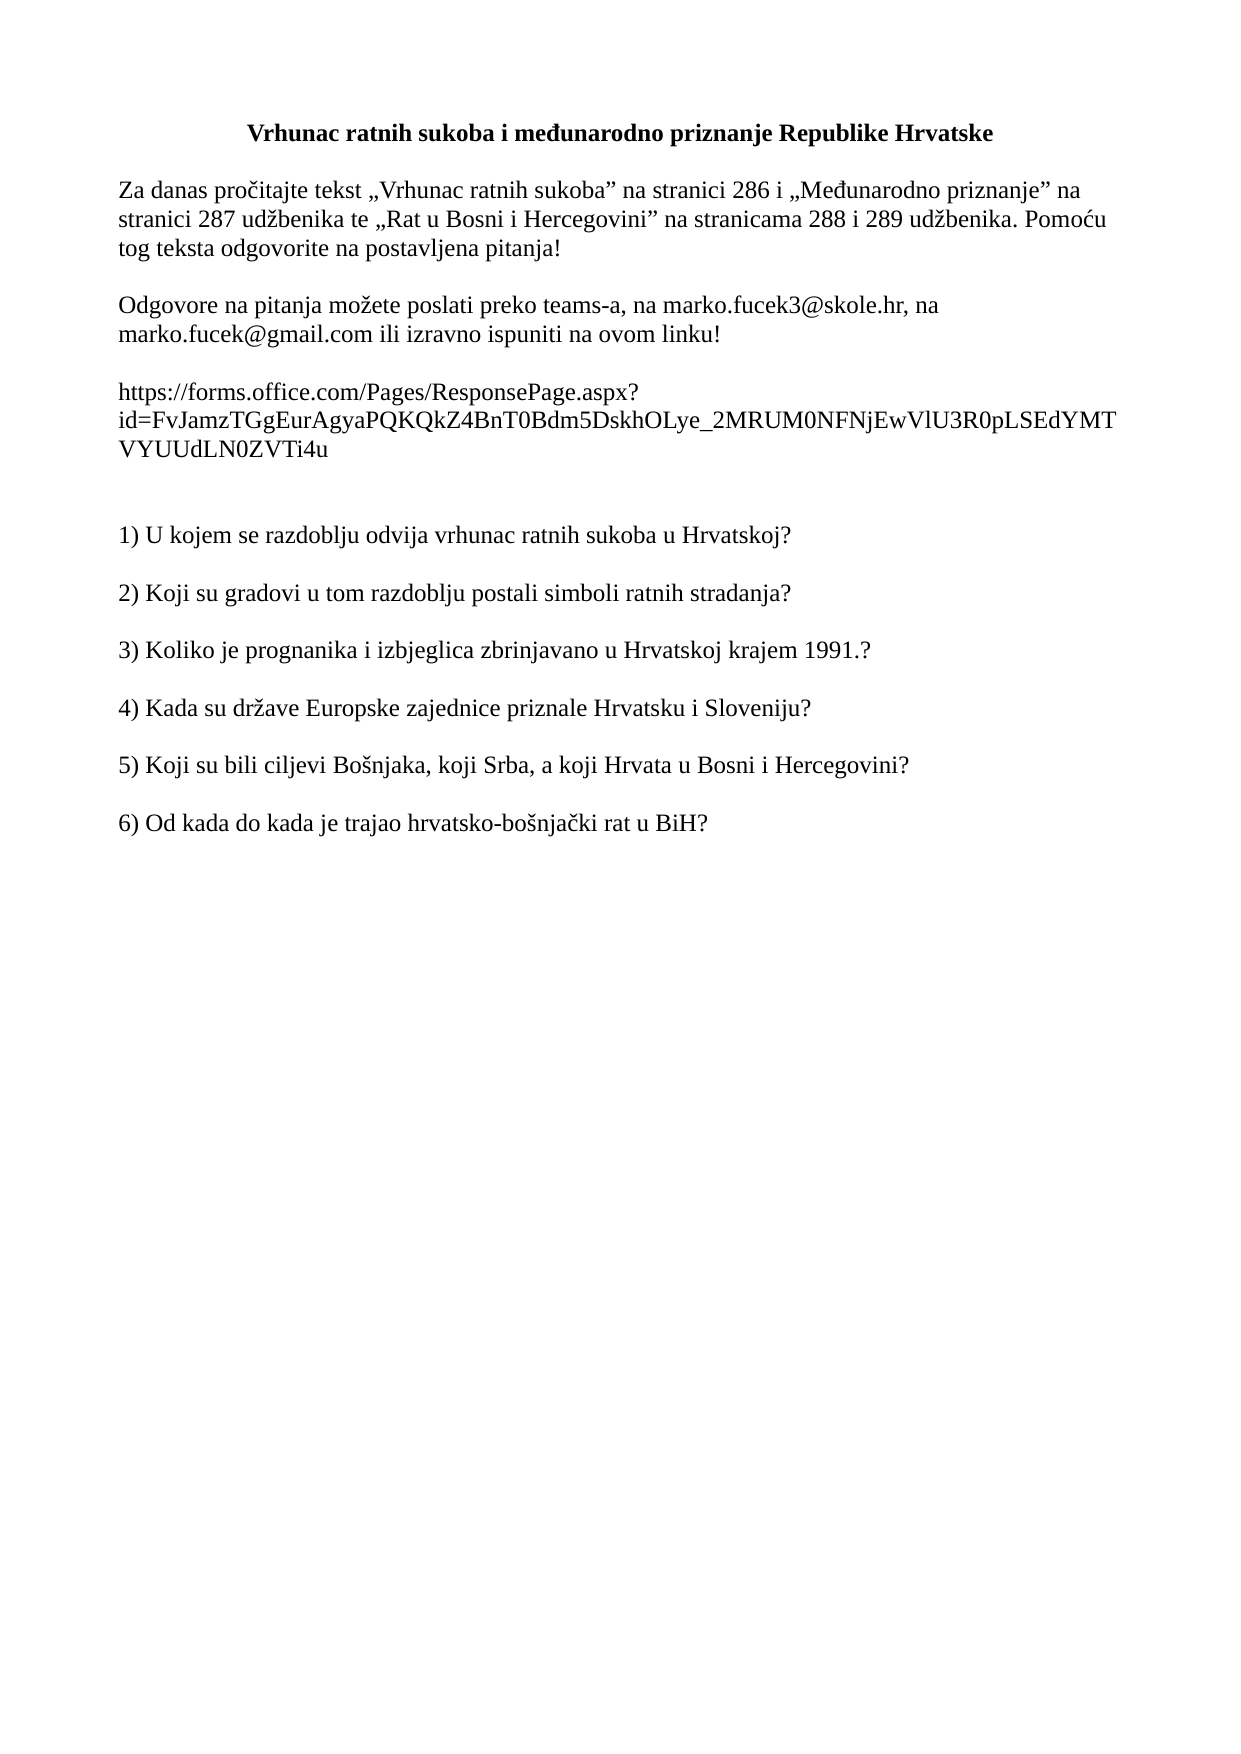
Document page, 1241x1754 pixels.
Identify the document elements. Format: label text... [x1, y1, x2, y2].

text 2) Koji su gradovi u tom razdoblju postali simboli ratnih stradanja? [118, 578, 1122, 607]
text 4) Kada su države Europske zajednice priznale Hrvatsku i Sloveniju? [118, 693, 1122, 722]
text 3) Koliko je prognanika i izbjeglica zbrinjavano u Hrvatskoj krajem 1991.? [118, 636, 1122, 664]
text Vrhunac ratnih sukoba i međunarodno priznanje Republike Hrvatske [118, 118, 1122, 147]
text 5) Koji su bili ciljevi Bošnjaka, koji Srba, a koji Hrvata u Bosni i Hercegovini? [118, 751, 1122, 779]
text Odgovore na pitanja možete poslati preko teams-a, na marko.fucek3@skole.hr, na marko.fucek@gmail.com ili izravno ispuniti na ovom linku! [118, 291, 1122, 348]
text https://forms.office.com/Pages/ResponsePage.aspx?id=FvJamzTGgEurAgyaPQKQkZ4BnT0Bdm5DskhOLye_2MRUM0NFNjEwVlU3R0pLSEdYMTVYUUdLN0ZVTi4u [118, 377, 1122, 463]
text 6) Od kada do kada je trajao hrvatsko-bošnjački rat u BiH? [118, 808, 1122, 837]
text Za danas pročitajte tekst „Vrhunac ratnih sukoba” na stranici 286 i „Međunarodno priznanje” na stranici 287 udžbenika te „Rat u Bosni i Hercegovini” na stranicama 288 i 289 udžbenika. Pomoću tog teksta odgovorite na postavljena pitanja! [118, 176, 1122, 262]
text 1) U kojem se razdoblju odvija vrhunac ratnih sukoba u Hrvatskoj? [118, 521, 1122, 549]
